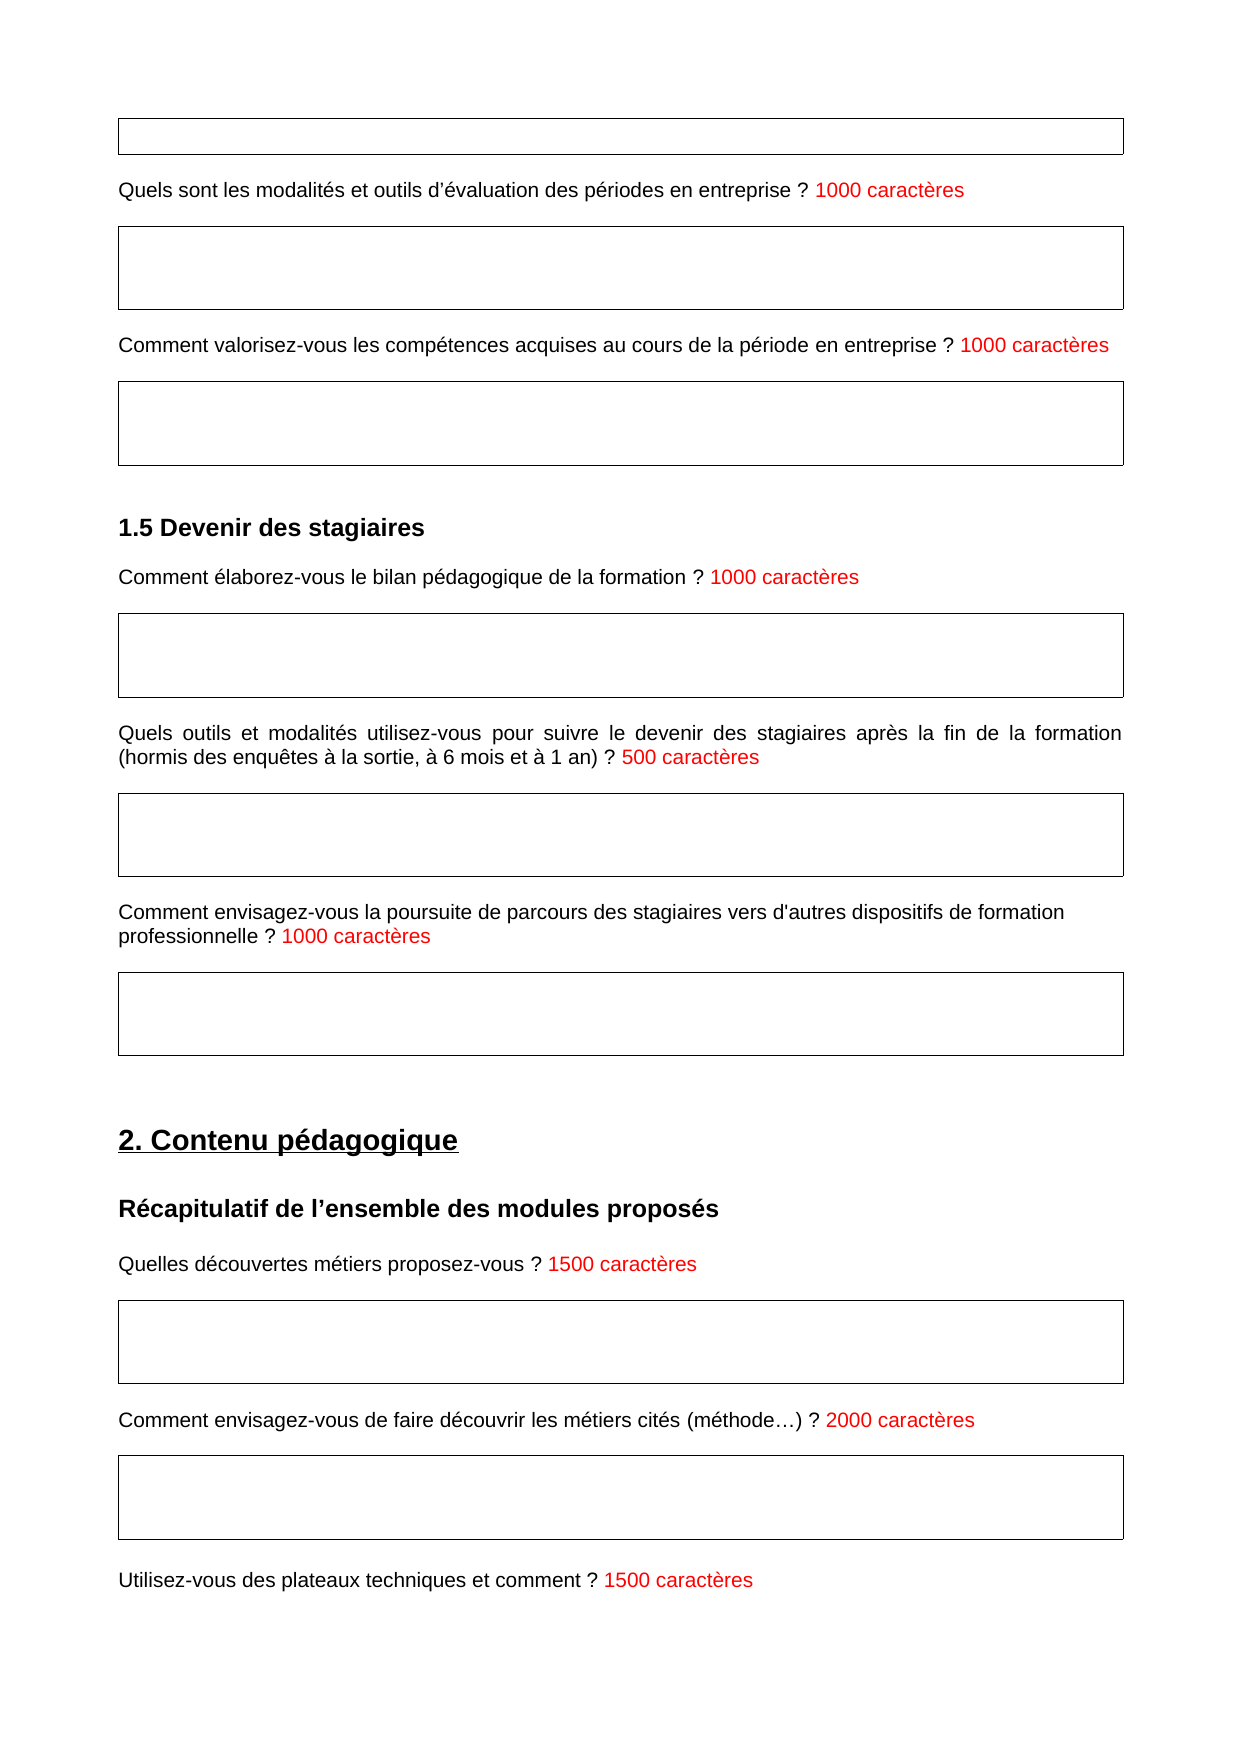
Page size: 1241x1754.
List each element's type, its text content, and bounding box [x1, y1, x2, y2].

table_cell [119, 614, 1123, 697]
table_cell Comment valorisez-vous les compétences acquises au cours de la période en entreprise ? 1000 caractères [118, 310, 1123, 381]
table_cell 2. Contenu pédagogique Récapitulatif de l’ensemble des modules proposés Quelles découvertes métiers proposez-vous ? 1500 caractères [118, 1056, 1123, 1300]
table_cell Quels sont les modalités et outils d’évaluation des périodes en entreprise ? 1000 caractères [118, 155, 1123, 226]
table_cell Comment envisagez-vous de faire découvrir les métiers cités (méthode…) ? 2000 caractères [118, 1384, 1123, 1455]
table_cell [119, 1301, 1123, 1383]
table_cell Quels outils et modalités utilisez-vous pour suivre le devenir des stagiaires après la fin de la formation (hormis des enquêtes à la sortie, à 6 mois et à 1 an) ? 500 caractères [118, 698, 1123, 792]
table_cell Utilisez-vous des plateaux techniques et comment ? 1500 caractères [118, 1540, 1123, 1616]
table_cell [119, 794, 1123, 876]
table_cell [119, 1456, 1123, 1539]
table_cell [119, 227, 1123, 309]
table_cell Comment envisagez-vous la poursuite de parcours des stagiaires vers d'autres dispositifs de formation professionnelle ? 1000 caractères [118, 877, 1123, 972]
table_cell 1.5 Devenir des stagiaires Comment élaborez-vous le bilan pédagogique de la formation ? 1000 caractères [118, 466, 1123, 613]
table_cell [119, 973, 1123, 1055]
table_cell [119, 382, 1123, 464]
table_cell [119, 119, 1123, 154]
